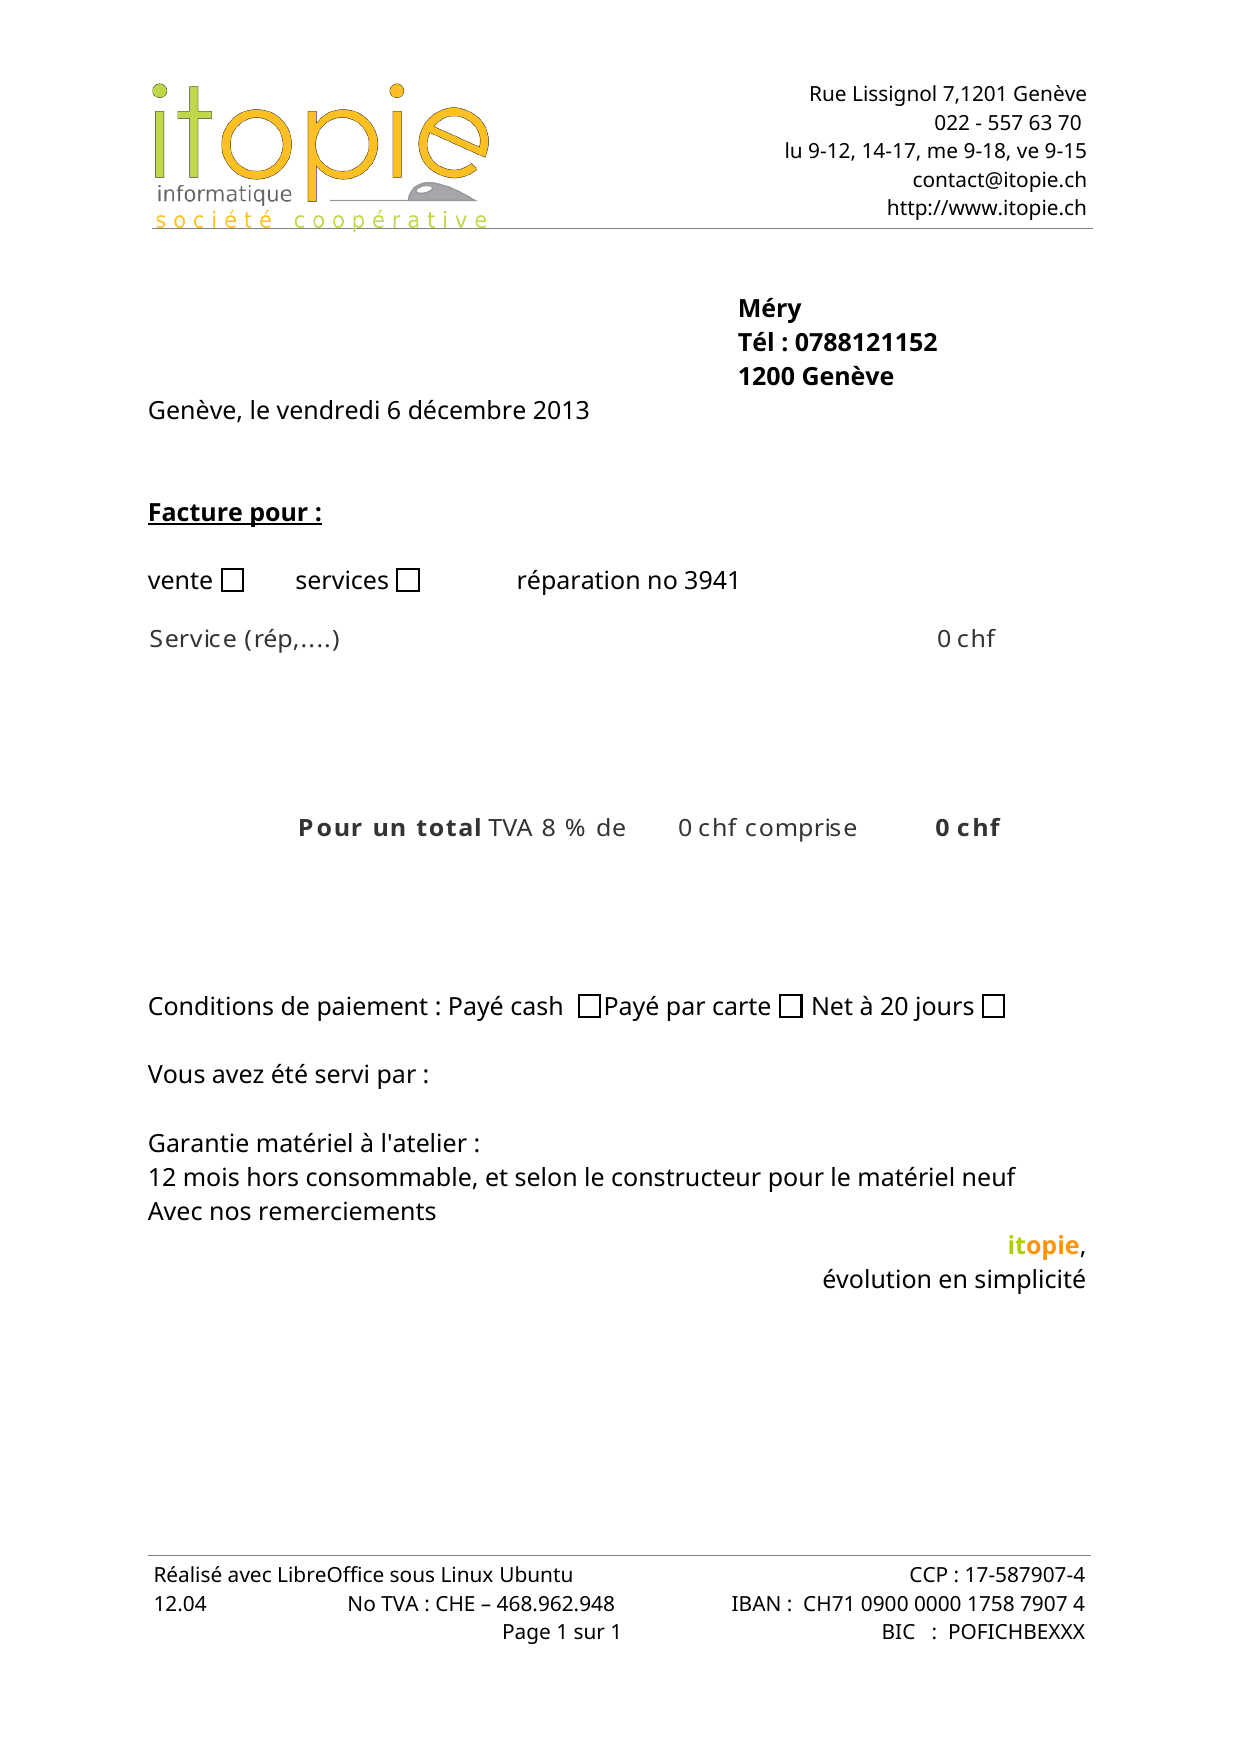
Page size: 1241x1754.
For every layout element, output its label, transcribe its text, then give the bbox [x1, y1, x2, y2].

text Conditions de paiement : Payé cash Payé par carte Net à 20 jours [148, 989, 1093, 1023]
text 12 mois hors consommable, et selon le constructeur pour le matériel neuf [148, 1159, 1093, 1193]
text Garantie matériel à l'atelier : [148, 1125, 1093, 1159]
text Tél : 0788121152 [148, 324, 1093, 358]
text Avec nos remerciements [148, 1193, 1093, 1227]
text évolution en simplicité [148, 1262, 1093, 1296]
text Genève, le vendredi 6 décembre 2013 [148, 392, 1093, 427]
text vente services réparation no 3941 [148, 563, 1093, 597]
text Méry [148, 290, 1093, 324]
picture [138, 72, 500, 244]
text 1200 Genève [148, 358, 1093, 392]
text Facture pour : [148, 495, 1093, 529]
text itopie, [148, 1227, 1093, 1262]
text Vous avez été servi par : [148, 1057, 1093, 1091]
